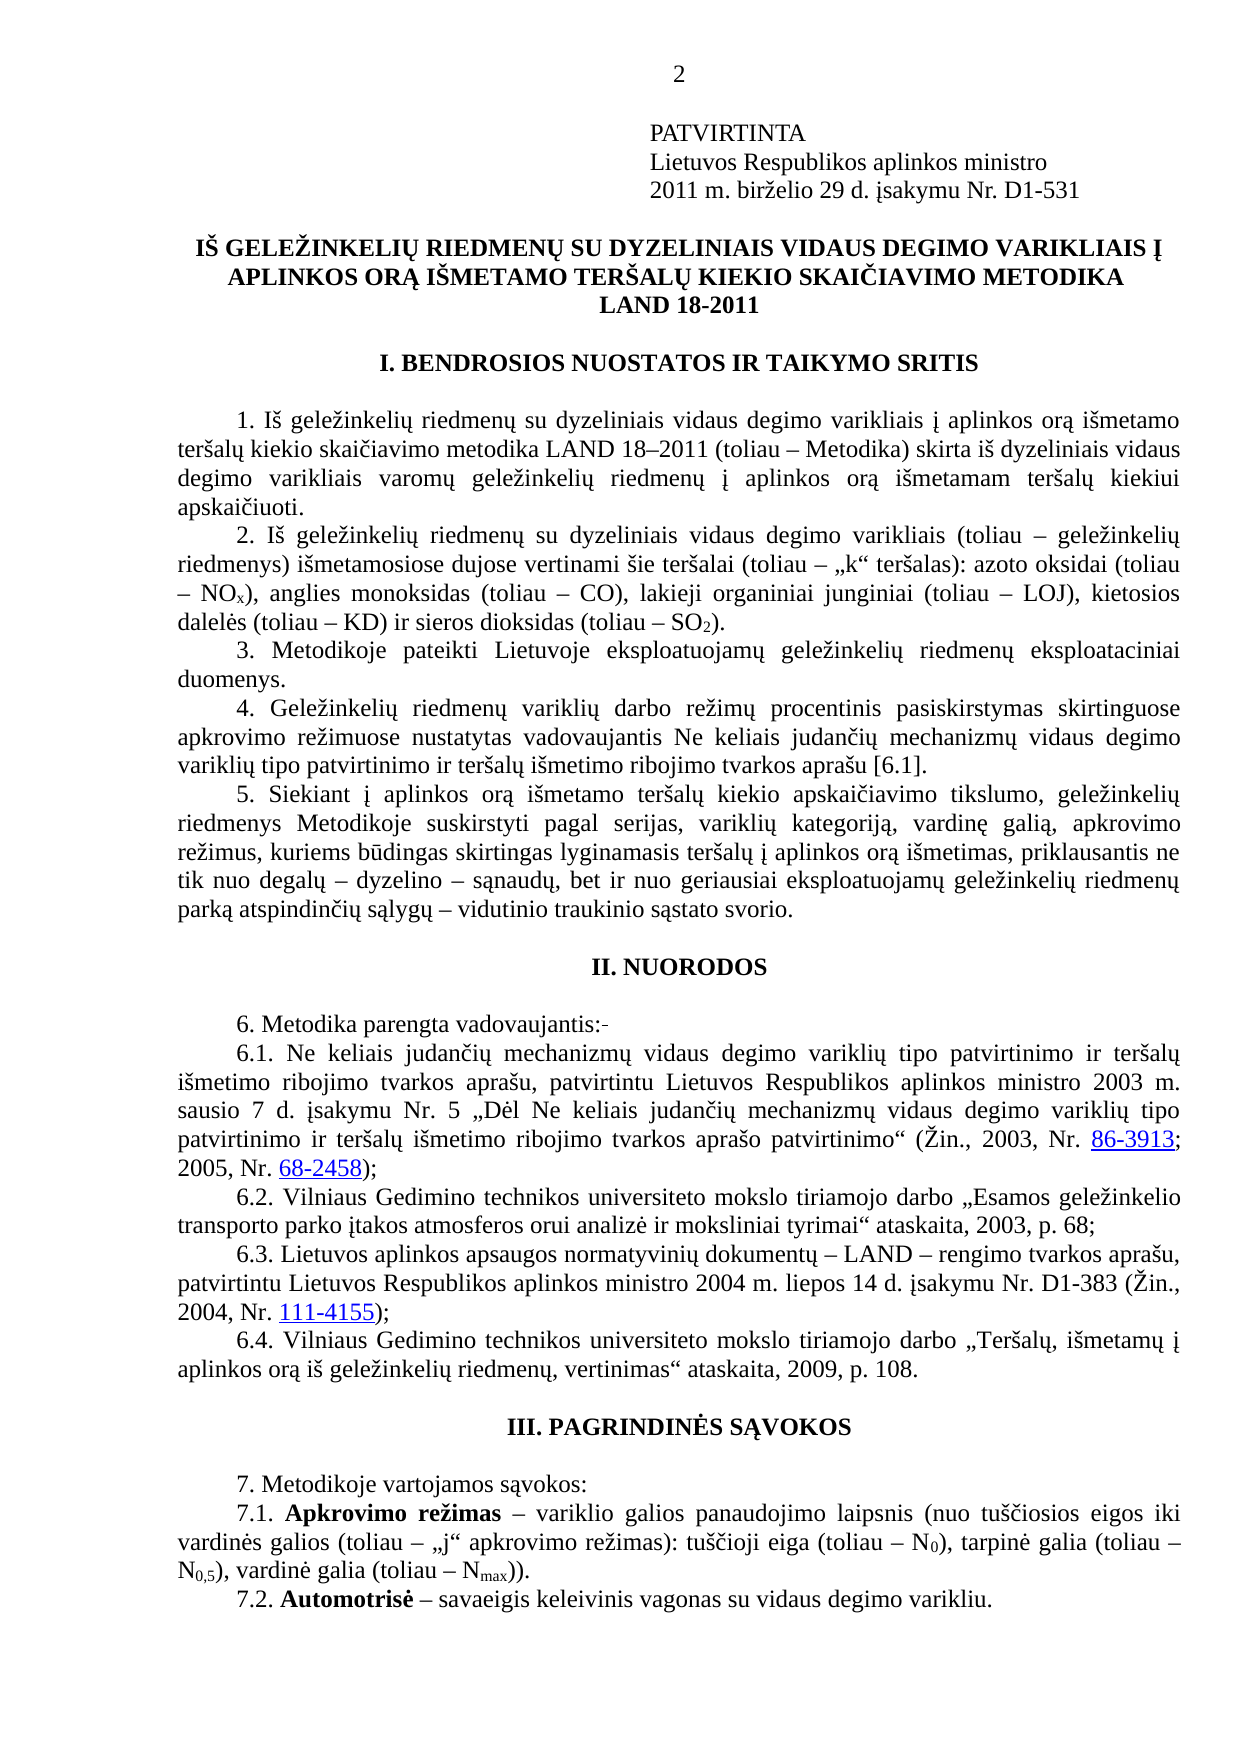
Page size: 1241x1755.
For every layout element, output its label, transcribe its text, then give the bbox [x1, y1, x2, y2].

text 6.3. Lietuvos aplinkos apsaugos normatyvinių dokumentų – LAND – rengimo tvarkos aprašu, patvirtintu Lietuvos Respublikos aplinkos ministro 2004 m. liepos 14 d. įsakymu Nr. D1-383 (Žin., 2004, Nr. 111-4155); [177, 1239, 1181, 1326]
text III. pagrindinės sąvokos [177, 1412, 1181, 1441]
text 6. Metodika parengta vadovaujantis: [177, 1009, 1181, 1038]
text 2011 m. birželio 29 d. įsakymu Nr. D1-531 [649, 176, 1181, 204]
text 6.1. Ne keliais judančių mechanizmų vidaus degimo variklių tipo patvirtinimo ir teršalų išmetimo ribojimo tvarkos aprašu, patvirtintu Lietuvos Respublikos aplinkos ministro 2003 m. sausio 7 d. įsakymu Nr. 5 „Dėl Ne keliais judančių mechanizmų vidaus degimo variklių tipo patvirtinimo ir teršalų išmetimo ribojimo tvarkos aprašo patvirtinimo“ (Žin., 2003, Nr. 86-3913; 2005, Nr. 68-2458); [177, 1038, 1181, 1182]
text 7.2. Automotrisė – savaeigis keleivinis vagonas su vidaus degimo varikliu. [177, 1584, 1181, 1613]
text II. NUORODOS [177, 952, 1181, 981]
text I. bendrosios nuostatos ir taikymo sritis [177, 348, 1181, 377]
text 5. Siekiant į aplinkos orą išmetamo teršalų kiekio apskaičiavimo tikslumo, geležinkelių riedmenys Metodikoje suskirstyti pagal serijas, variklių kategoriją, vardinę galią, apkrovimo režimus, kuriems būdingas skirtingas lyginamasis teršalų į aplinkos orą išmetimas, priklausantis ne tik nuo degalų – dyzelino – sąnaudų, bet ir nuo geriausiai eksploatuojamų geležinkelių riedmenų parką atspindinčių sąlygų – vidutinio traukinio sąstato svorio. [177, 779, 1181, 923]
text 1. Iš geležinkelių riedmenų su dyzeliniais vidaus degimo varikliais į aplinkos orą išmetamo teršalų kiekio skaičiavimo metodika LAND 18–2011 (toliau – Metodika) skirta iš dyzeliniais vidaus degimo varikliais varomų geležinkelių riedmenų į aplinkos orą išmetamam teršalų kiekiui apskaičiuoti. [177, 406, 1181, 521]
text Lietuvos Respublikos aplinkos ministro [649, 147, 1181, 176]
text 6.4. Vilniaus Gedimino technikos universiteto mokslo tiriamojo darbo „Teršalų, išmetamų į aplinkos orą iš geležinkelių riedmenų, vertinimas“ ataskaita, 2009, p. 108. [177, 1326, 1181, 1383]
text 3. Metodikoje pateikti Lietuvoje eksploatuojamų geležinkelių riedmenų eksploataciniai duomenys. [177, 636, 1181, 693]
text iš geležinkelių riedmenų su dyzeliniais vidaus degimo varikliais Į aplinkos orą IŠMETAMO TERŠALŲ kiekio skaičiavimo metodika LAND 18-2011 [177, 233, 1181, 319]
text 2. Iš geležinkelių riedmenų su dyzeliniais vidaus degimo varikliais (toliau – geležinkelių riedmenys) išmetamosiose dujose vertinami šie teršalai (toliau – „k“ teršalas): azoto oksidai (toliau – NOx), anglies monoksidas (toliau – CO), lakieji organiniai junginiai (toliau – LOJ), kietosios dalelės (toliau – KD) ir sieros dioksidas (toliau – SO2). [177, 521, 1181, 636]
text 7.1. Apkrovimo režimas – variklio galios panaudojimo laipsnis (nuo tuščiosios eigos iki vardinės galios (toliau – „j“ apkrovimo režimas): tuščioji eiga (toliau – N0), tarpinė galia (toliau –N0,5), vardinė galia (toliau – Nmax)). [177, 1498, 1181, 1584]
text 7. Metodikoje vartojamos sąvokos: [177, 1469, 1181, 1498]
text PATVIRTINTA [649, 118, 1181, 147]
text 6.2. Vilniaus Gedimino technikos universiteto mokslo tiriamojo darbo „Esamos geležinkelio transporto parko įtakos atmosferos orui analizė ir moksliniai tyrimai“ ataskaita, 2003, p. 68; [177, 1182, 1181, 1239]
text 4. Geležinkelių riedmenų variklių darbo režimų procentinis pasiskirstymas skirtinguose apkrovimo režimuose nustatytas vadovaujantis Ne keliais judančių mechanizmų vidaus degimo variklių tipo patvirtinimo ir teršalų išmetimo ribojimo tvarkos aprašu [6.1]. [177, 693, 1181, 779]
